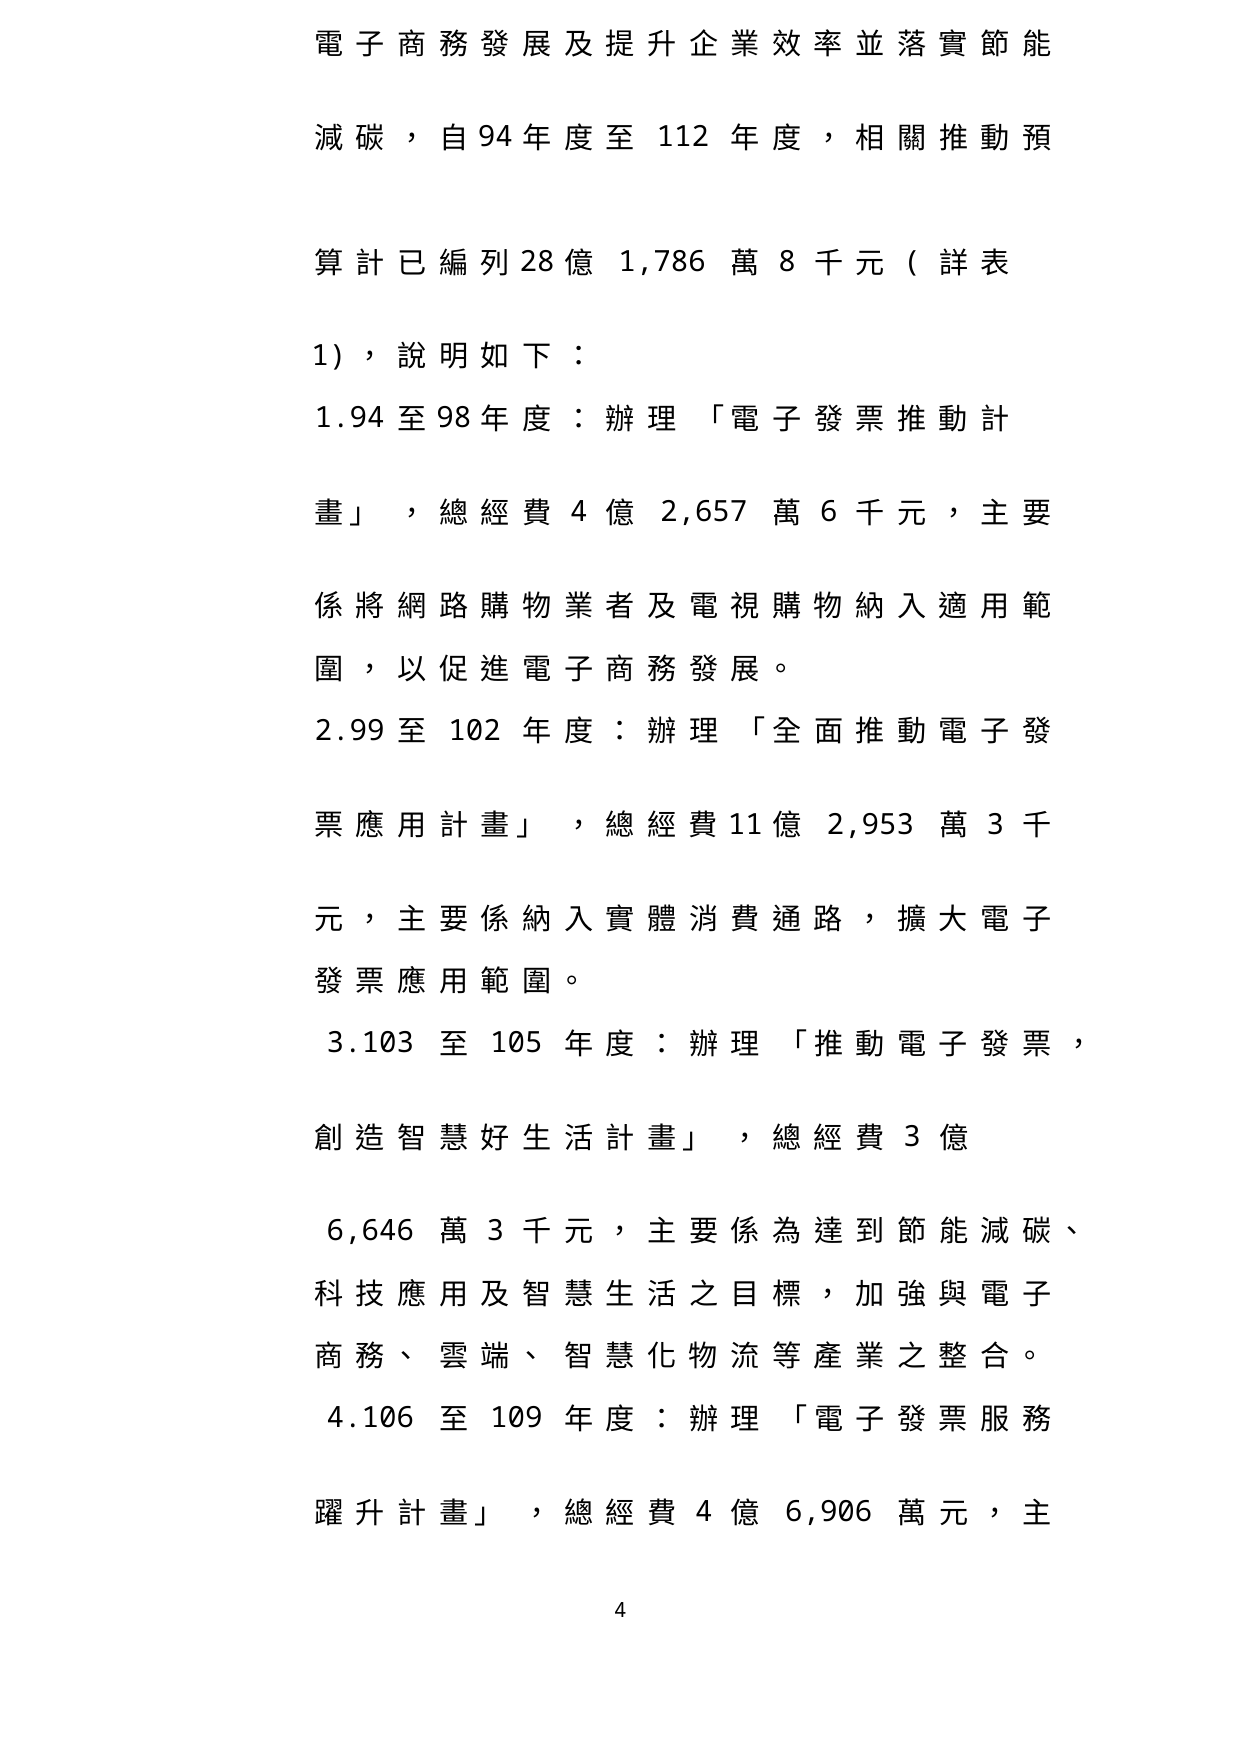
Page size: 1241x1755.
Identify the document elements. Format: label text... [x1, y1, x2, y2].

text 2.99至102年度：辦理「全面推動電子發票應用計畫」，總經費11億2,953萬3千元，主要係納入實體消費通路，擴大電子發票應用範圍。 [271, 687, 1058, 1000]
text 4.106至109年度：辦理「電子發票服務躍升計畫」，總經費4億6,906萬元，主 [271, 1375, 1058, 1562]
text 電子發票係營業人銷售貨物或勞務與買受人時，以網際網路或其他電子方式開立、傳輸或接收之統一發票，包含雲端發票及電子發票證明聯。財政資訊中心為因應電子商務發展及提升企業效率並落實節能減碳，自94年度至112年度，相關推動預算計已編列28億1,786萬8千元(詳表1)，說明如下： [271, 0, 1058, 375]
text 1.94至98年度：辦理「電子發票推動計畫」，總經費4億2,657萬6千元，主要係將網路購物業者及電視購物納入適用範圍，以促進電子商務發展。 [271, 375, 1058, 687]
text 3.103至105年度：辦理「推動電子發票，創造智慧好生活計畫」，總經費3億6,646萬3千元，主要係為達到節能減碳、科技應用及智慧生活之目標，加強與電子商務、雲端、智慧化物流等產業之整合。 [271, 1000, 1058, 1375]
